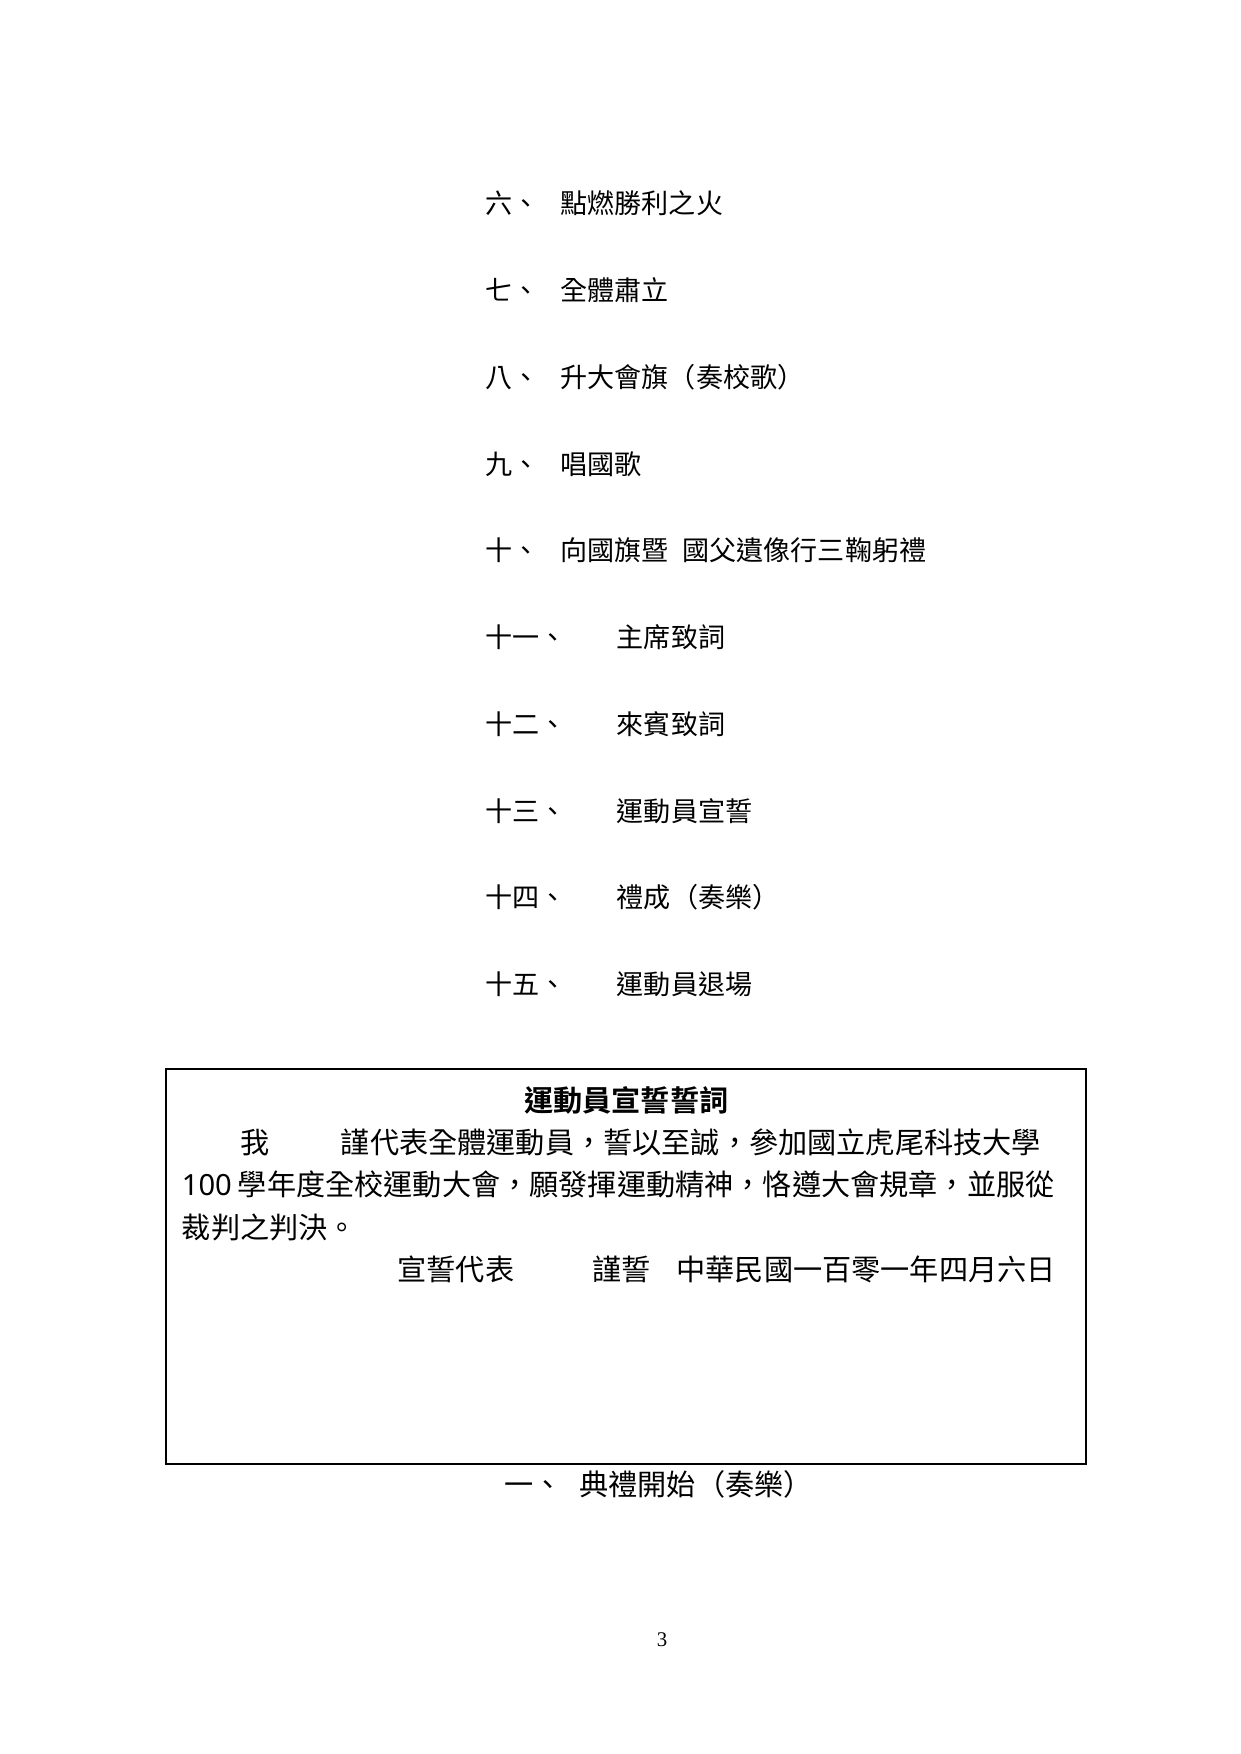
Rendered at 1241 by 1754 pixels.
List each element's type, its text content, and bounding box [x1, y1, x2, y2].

text 我 謹代表全體運動員，誓以至誠，參加國立虎尾科技大學100學年度全校運動大會，願發揮運動精神，恪遵大會規章，並服從裁判之判決。 [182, 1119, 1070, 1246]
list 點燃勝利之火 [485, 164, 1157, 239]
list 運動員宣誓 [485, 772, 1157, 847]
list 主席致詞 [485, 598, 1157, 673]
list 典禮開始（奏樂） [504, 1445, 1157, 1520]
list 全體肅立 [485, 251, 1157, 326]
list 來賓致詞 [485, 685, 1157, 760]
list 升大會旗（奏校歌） [485, 338, 1157, 413]
list 唱國歌 [485, 425, 1157, 500]
list 向國旗暨 國父遺像行三鞠躬禮 [485, 512, 1157, 587]
text 閉幕典禮秩序 [1087, 1257, 1157, 1332]
text 閉幕典禮時間：一百零一年四月六日（星期五）下午五時 [1087, 1332, 1157, 1407]
list 禮成（奏樂） [485, 859, 1157, 934]
list 運動員退場 [485, 945, 1157, 1020]
text 運動員宣誓誓詞 [182, 1077, 1070, 1119]
text 宣誓代表 謹誓 中華民國一百零一年四月六日 [182, 1246, 1056, 1289]
